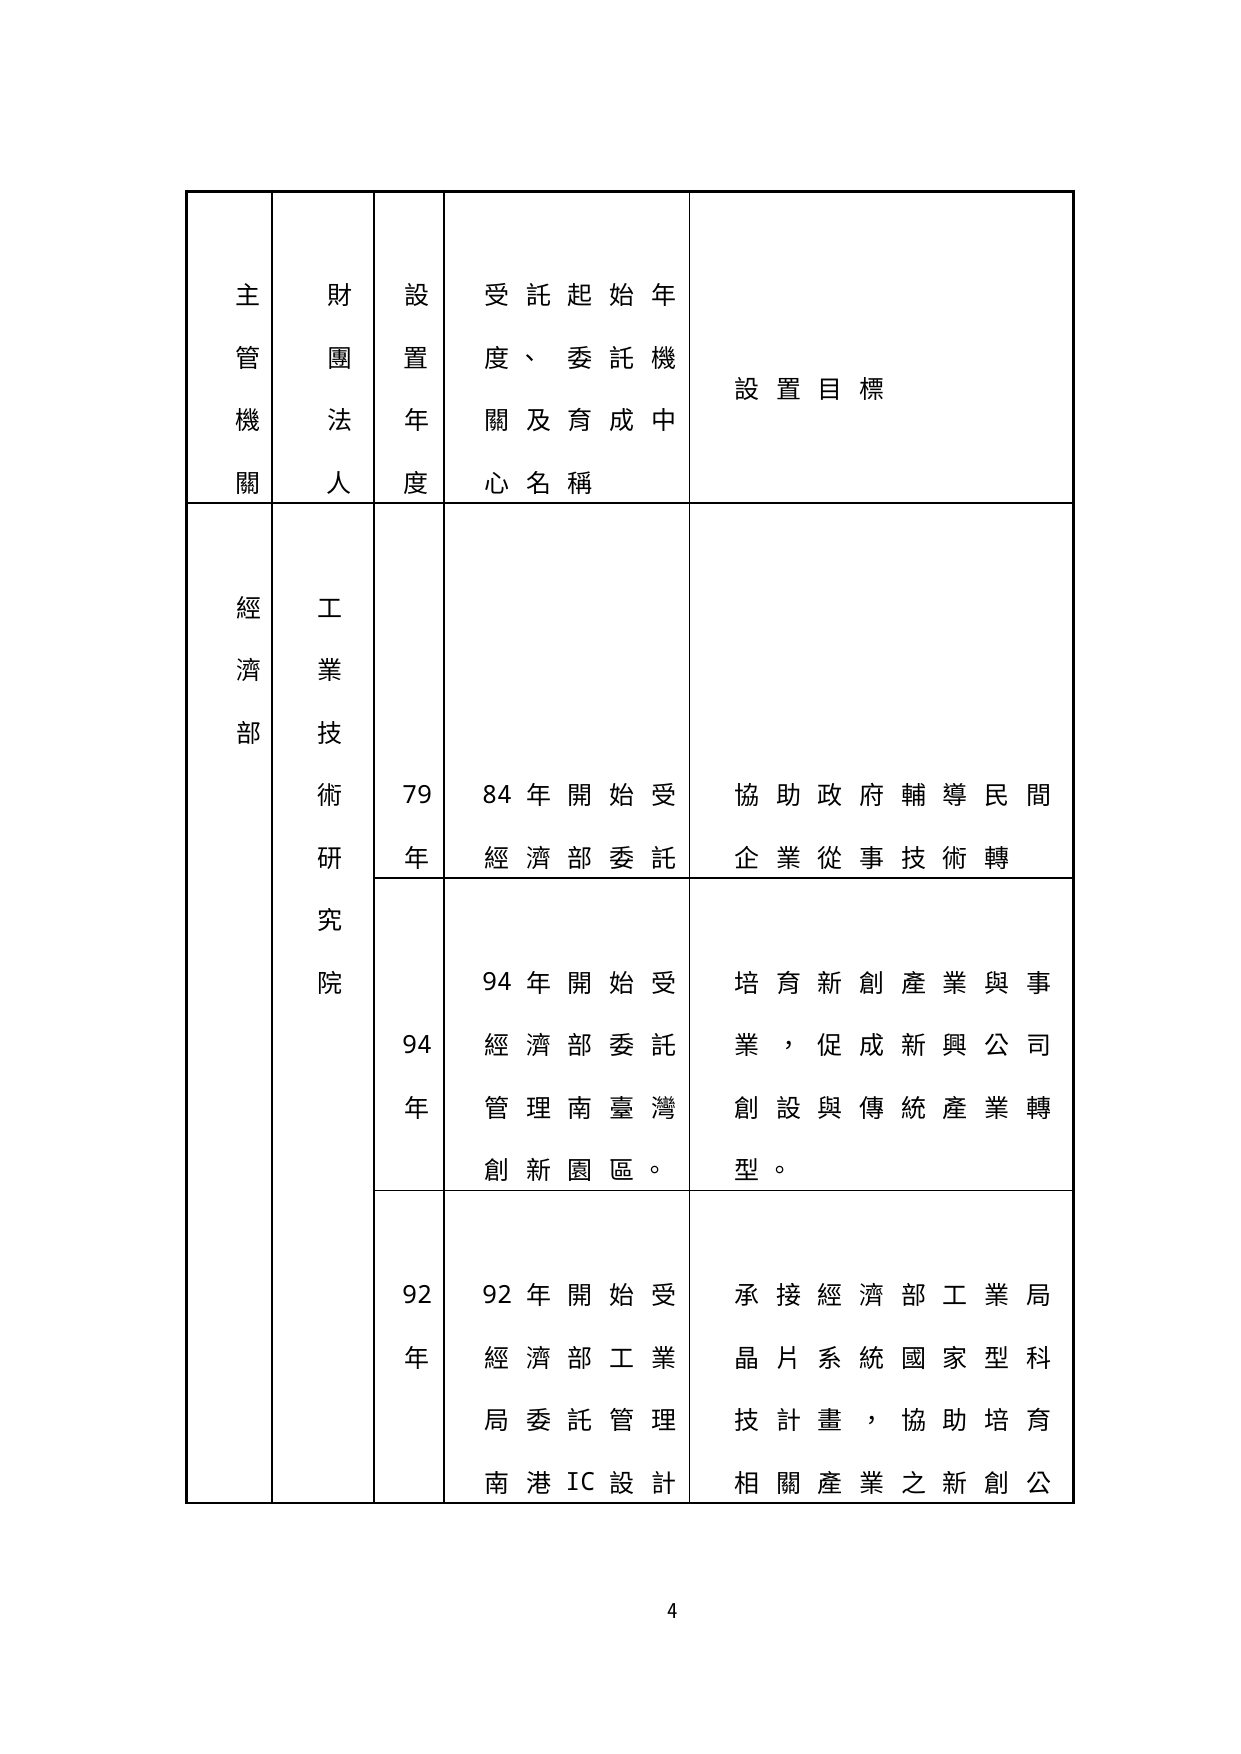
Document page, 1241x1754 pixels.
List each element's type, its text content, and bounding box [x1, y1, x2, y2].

table_header 受託起始年度、委託機關及育成中心名稱 [445, 193, 689, 502]
table_cell 承接經濟部工業局晶片系統國家型科技計畫，協助培育相關產業之新創公司。 [690, 1191, 1072, 1502]
table_cell 94年 [375, 879, 443, 1189]
table_header 設置 年度 [375, 193, 443, 502]
table_cell 84年開始受經濟部委託管理新竹創業育成中心。 [445, 504, 689, 877]
table_header 設置目標 [690, 193, 1072, 502]
table_header 財團法人 [273, 193, 373, 502]
table_header 主管 機關 [188, 193, 271, 502]
table_cell 培育新創產業與事業，促成新興公司創設與傳統產業轉型。 [690, 879, 1072, 1189]
table_cell 79年 [375, 504, 443, 877]
table_cell 協助政府輔導民間企業從事技術轉移、研發及人才訓練，以建立高科技產業之政策任務。 [690, 504, 1072, 877]
table_cell 94年開始受經濟部委託管理南臺灣創新園區。 [445, 879, 689, 1189]
table_cell 經濟部 [188, 504, 271, 1502]
table_cell 工業技術研究院 [273, 504, 373, 1502]
table_cell 92年開始受經濟部工業局委託管理南港IC設計育成中心。 [445, 1191, 689, 1502]
table_cell 92年 [375, 1191, 443, 1502]
